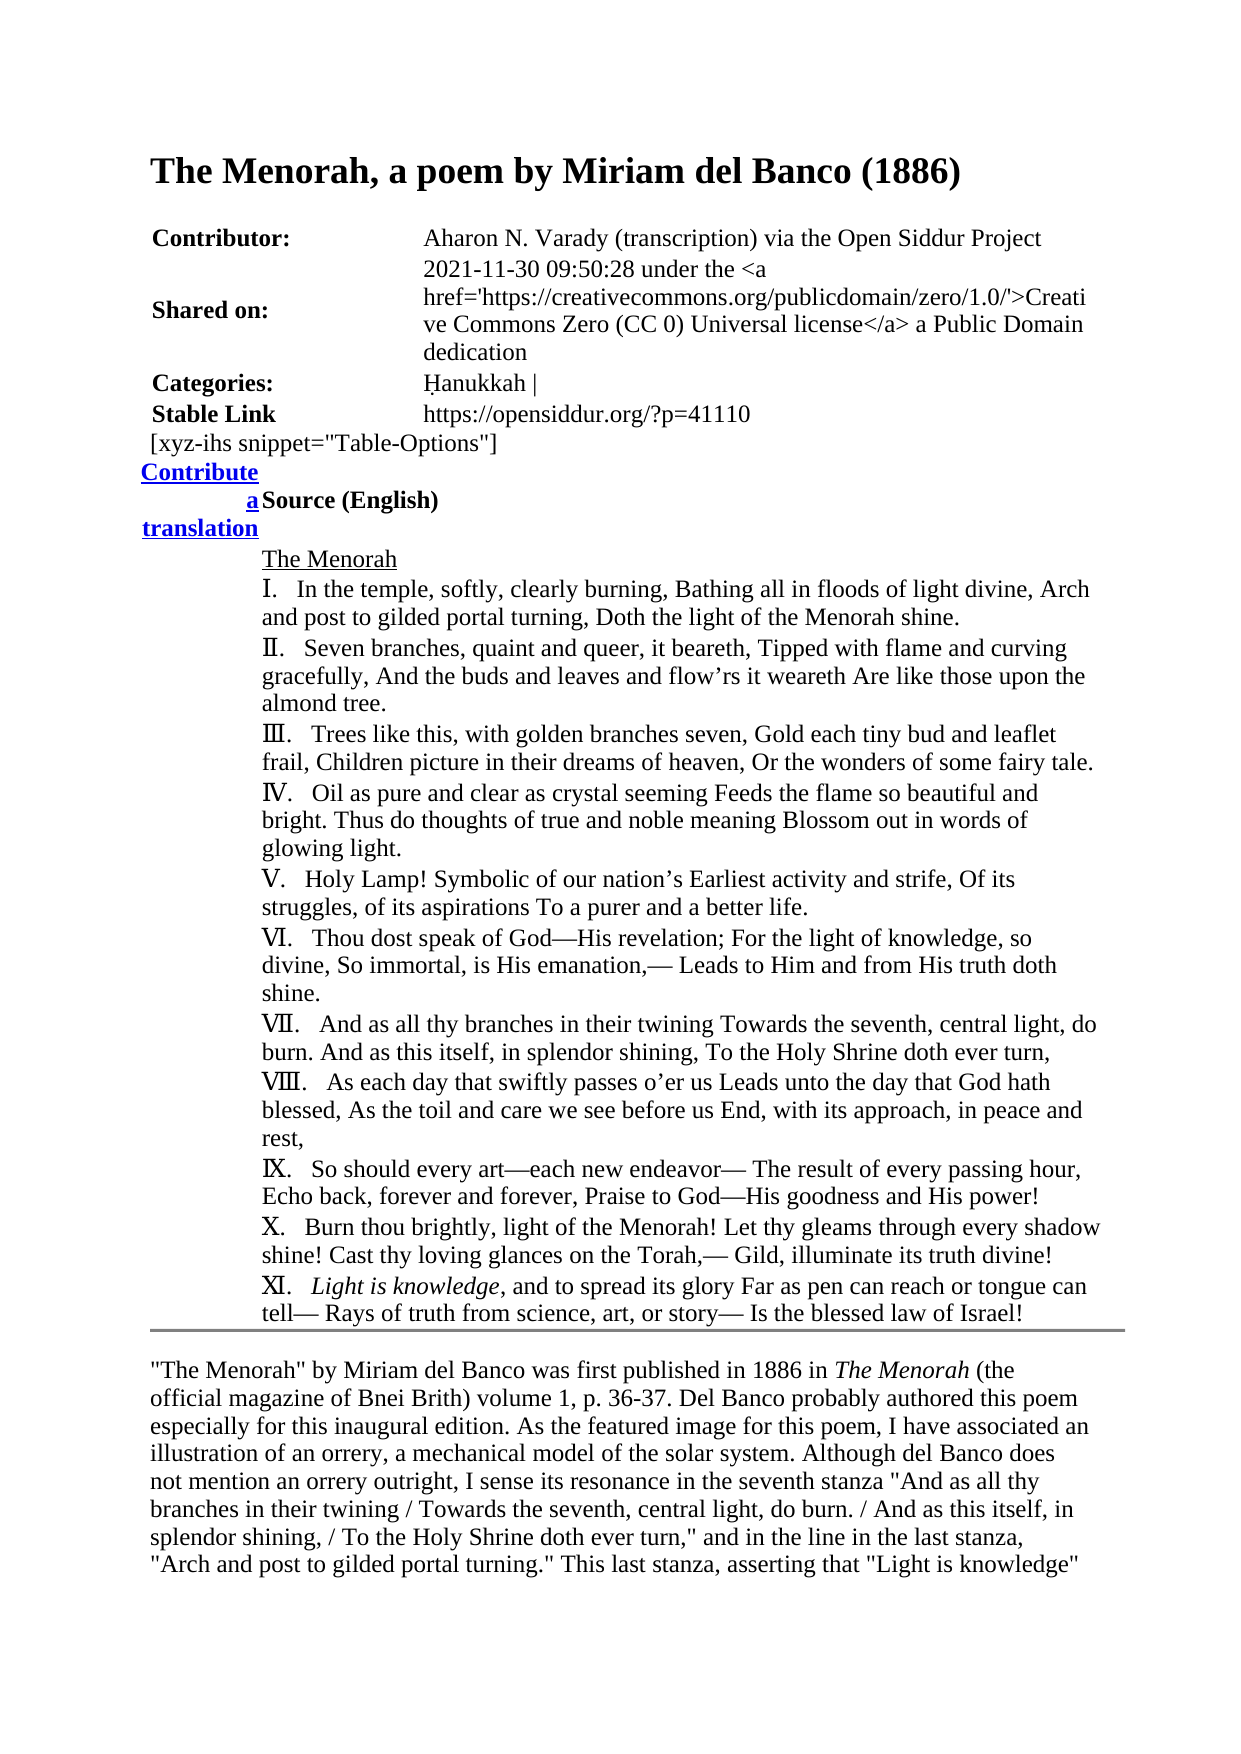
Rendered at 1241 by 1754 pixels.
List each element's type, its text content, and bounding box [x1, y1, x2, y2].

table_header Contribute a translation [135, 457, 260, 543]
table_cell Categories: [150, 368, 421, 398]
text "The Menorah" by Miriam del Banco was first published in 1886 in The Menorah (the official magazine of Bnei Brith) volume 1, p. 36-37. Del Banco probably authored this poem especially for this inaugural edition. As the featured image for this poem, I have associated an illustration of an orrery, a mechanical model of the solar system. Although del Banco does not mention an orrery outright, I sense its resonance in the seventh stanza "And as all thy branches in their twining / Towards the seventh, central light, do burn. / And as this itself, in splendor shining, / To the Holy Shrine doth ever turn," and in the line in the last stanza, "Arch and post to gilded portal turning." This last stanza, asserting that "Light is knowledge" [150, 1356, 1090, 1578]
table_cell Shared on: [150, 254, 421, 367]
table_cell [135, 719, 260, 777]
table_cell [135, 1008, 260, 1067]
text [xyz-ihs snippet="Table-Options"] [150, 429, 1090, 457]
table_cell 2021-11-30 09:50:28 under the <a href='https://creativecommons.org/publicdomain/zero/1.0/'>Creative Commons Zero (CC 0) Universal license</a> a Public Domain dedication [421, 254, 1090, 367]
table_cell Stable Link [150, 398, 421, 429]
table_cell [135, 1067, 260, 1153]
table_cell Ⅹ. Burn thou brightly, light of the Menorah! Let thy gleams through every shadow shine! Cast thy loving glances on the Torah,— Gild, illuminate its truth divine! [260, 1212, 1105, 1270]
table_cell Ⅰ. In the temple, softly, clearly burning, Bathing all in floods of light divine, Arch and post to gilded portal turning, Doth the light of the Menorah shine. [260, 574, 1105, 632]
table_cell Ⅳ. Oil as pure and clear as crystal seeming Feeds the flame so beautiful and bright. Thus do thoughts of true and noble meaning Blossom out in words of glowing light. [260, 777, 1105, 863]
table_cell Ⅲ. Trees like this, with golden branches seven, Gold each tiny bud and leaflet frail, Children picture in their dreams of heaven, Or the wonders of some fairy tale. [260, 719, 1105, 777]
table_header Aharon N. Varady (transcription) via the Open Siddur Project [421, 223, 1090, 253]
table_cell [135, 574, 260, 632]
table_cell Ⅵ. Thou dost speak of God—His revelation; For the light of knowledge, so divine, So immortal, is His emanation,— Leads to Him and from His truth doth shine. [260, 922, 1105, 1008]
table_cell Ⅸ. So should every art—each new endeavor— The result of every passing hour, Echo back, forever and forever, Praise to God—His goodness and His power! [260, 1153, 1105, 1212]
table_cell Ⅴ. Holy Lamp! Symbolic of our nation’s Earliest activity and strife, Of its struggles, of its aspirations To a purer and a better life. [260, 864, 1105, 922]
table_cell [135, 543, 260, 574]
table_header Contributor: [150, 223, 421, 253]
table_cell [135, 1153, 260, 1212]
table_cell [135, 864, 260, 922]
table_cell Ⅷ. As each day that swiftly passes o’er us Leads unto the day that God hath blessed, As the toil and care we see before us End, with its approach, in peace and rest, [260, 1067, 1105, 1153]
table_cell [135, 633, 260, 719]
table_cell [135, 1212, 260, 1270]
table_cell Ⅺ. Light is knowledge, and to spread its glory Far as pen can reach or tongue can tell— Rays of truth from science, art, or story— Is the blessed law of Israel! [260, 1270, 1105, 1328]
table_cell Ḥanukkah | [421, 368, 1090, 398]
table_cell The Menorah [260, 543, 1105, 574]
table_cell https://opensiddur.org/?p=41110 [421, 398, 1090, 429]
table_cell [135, 777, 260, 863]
table_cell [135, 1270, 260, 1329]
table_cell [135, 922, 260, 1008]
subtitle The Menorah, a poem by Miriam del Banco (1886) [150, 150, 1090, 192]
table_cell Ⅱ. Seven branches, quaint and queer, it beareth, Tipped with flame and curving gracefully, And the buds and leaves and flow’rs it weareth Are like those upon the almond tree. [260, 633, 1105, 719]
table_cell Ⅶ. And as all thy branches in their twining Towards the seventh, central light, do burn. And as this itself, in splendor shining, To the Holy Shrine doth ever turn, [260, 1008, 1105, 1067]
table_header Source (English) [260, 457, 1105, 543]
